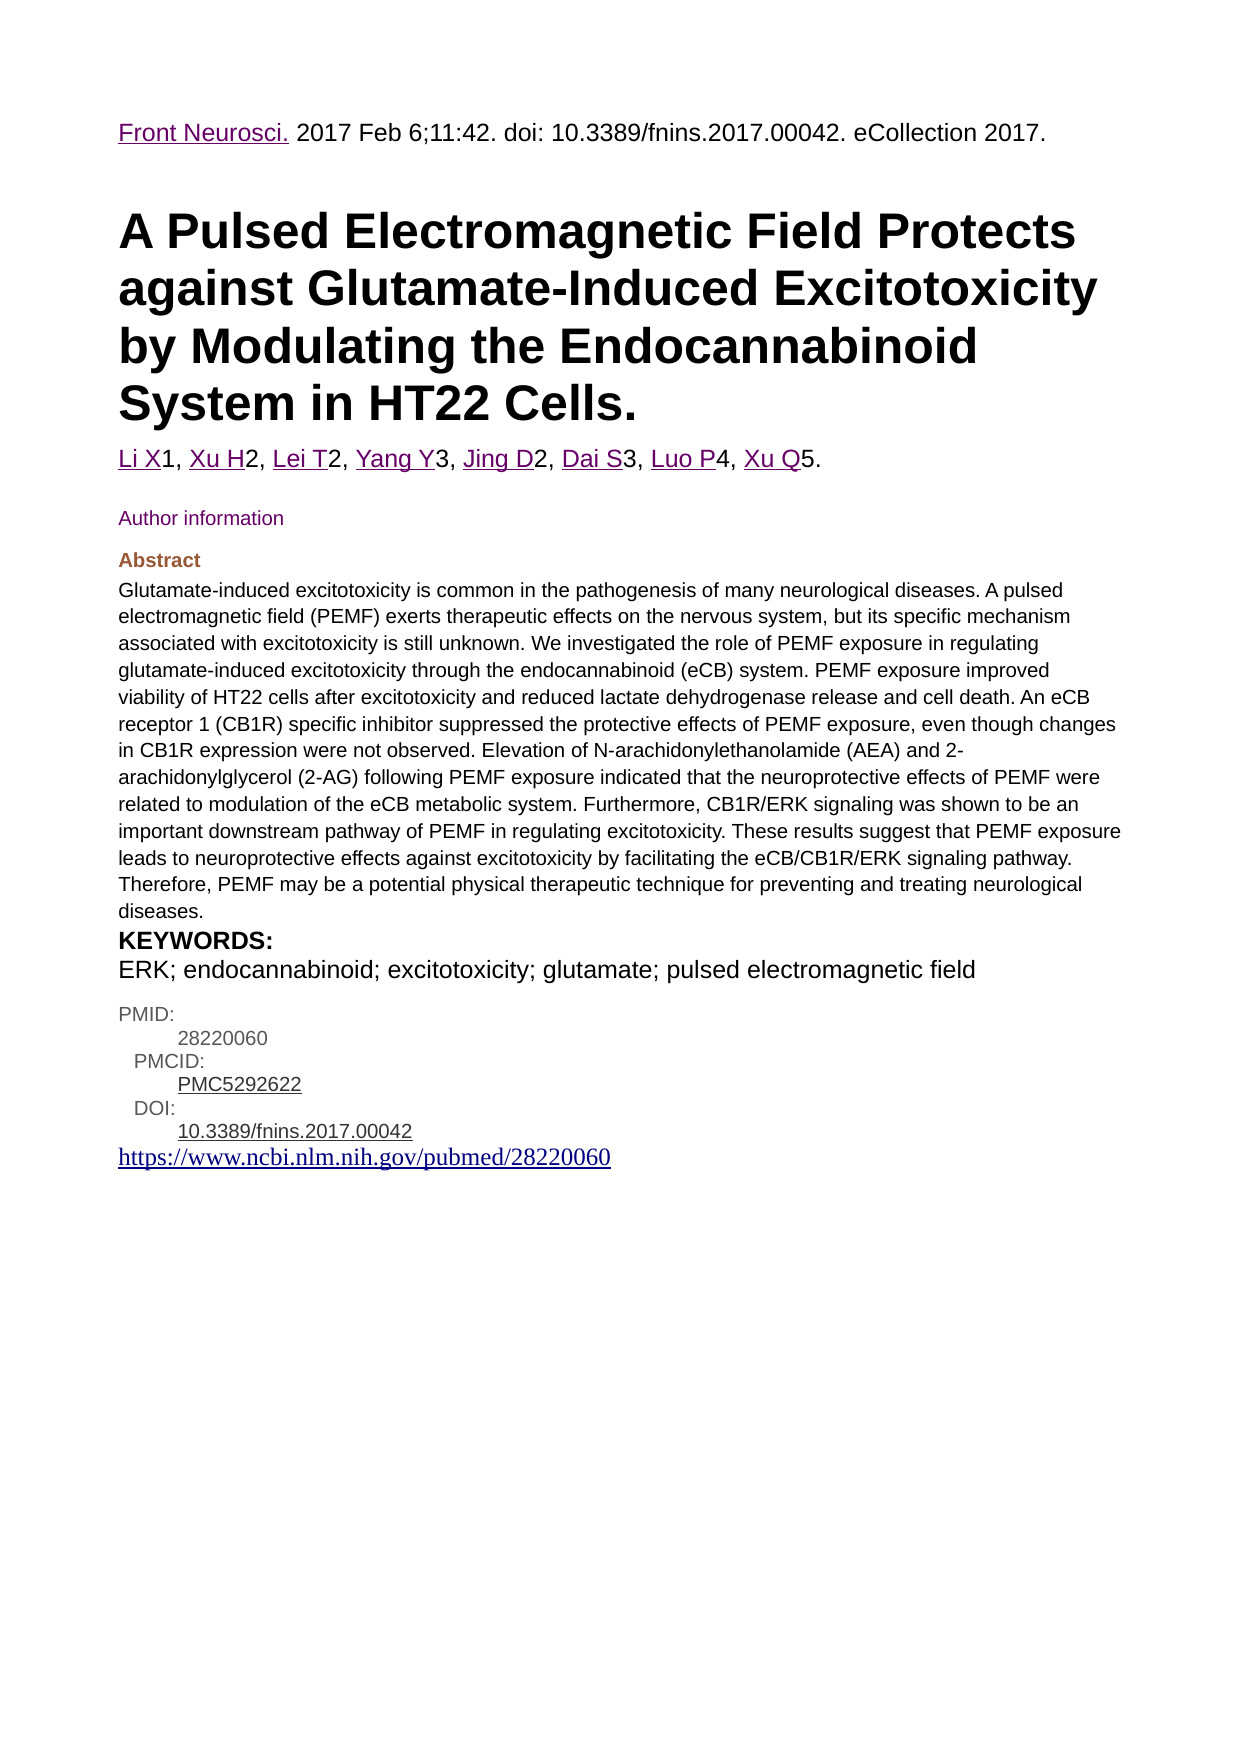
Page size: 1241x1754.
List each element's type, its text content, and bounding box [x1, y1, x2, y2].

subtitle A Pulsed Electromagnetic Field Protects against Glutamate-Induced Excitotoxicity by Modulating the Endocannabinoid System in HT22 Cells. [118, 201, 1122, 431]
list 10.3389/fnins.2017.00042 [177, 1119, 1099, 1142]
text https://www.ncbi.nlm.nih.gov/pubmed/28220060 [118, 1142, 1122, 1171]
list PMC5292622 [177, 1072, 1099, 1096]
text Front Neurosci. 2017 Feb 6;11:42. doi: 10.3389/fnins.2017.00042. eCollection 2017. [118, 118, 1122, 147]
list 28220060 [177, 1026, 1099, 1049]
subtitle PMID: [118, 1002, 1099, 1026]
text Li X1, Xu H2, Lei T2, Yang Y3, Jing D2, Dai S3, Luo P4, Xu Q5. [118, 444, 1122, 473]
subtitle Author information [118, 506, 1122, 529]
subtitle DOI: [134, 1096, 1099, 1119]
subtitle Abstract [118, 548, 1122, 572]
text ERK; endocannabinoid; excitotoxicity; glutamate; pulsed electromagnetic field [118, 955, 1122, 984]
subtitle PMCID: [134, 1049, 1099, 1072]
text Glutamate-induced excitotoxicity is common in the pathogenesis of many neurological diseases. A pulsed electromagnetic field (PEMF) exerts therapeutic effects on the nervous system, but its specific mechanism associated with excitotoxicity is still unknown. We investigated the role of PEMF exposure in regulating glutamate-induced excitotoxicity through the endocannabinoid (eCB) system. PEMF exposure improved viability of HT22 cells after excitotoxicity and reduced lactate dehydrogenase release and cell death. An eCB receptor 1 (CB1R) specific inhibitor suppressed the protective effects of PEMF exposure, even though changes in CB1R expression were not observed. Elevation of N-arachidonylethanolamide (AEA) and 2-arachidonylglycerol (2-AG) following PEMF exposure indicated that the neuroprotective effects of PEMF were related to modulation of the eCB metabolic system. Furthermore, CB1R/ERK signaling was shown to be an important downstream pathway of PEMF in regulating excitotoxicity. These results suggest that PEMF exposure leads to neuroprotective effects against excitotoxicity by facilitating the eCB/CB1R/ERK signaling pathway. Therefore, PEMF may be a potential physical therapeutic technique for preventing and treating neurological diseases. [118, 578, 1122, 923]
subtitle KEYWORDS: [118, 926, 1122, 955]
